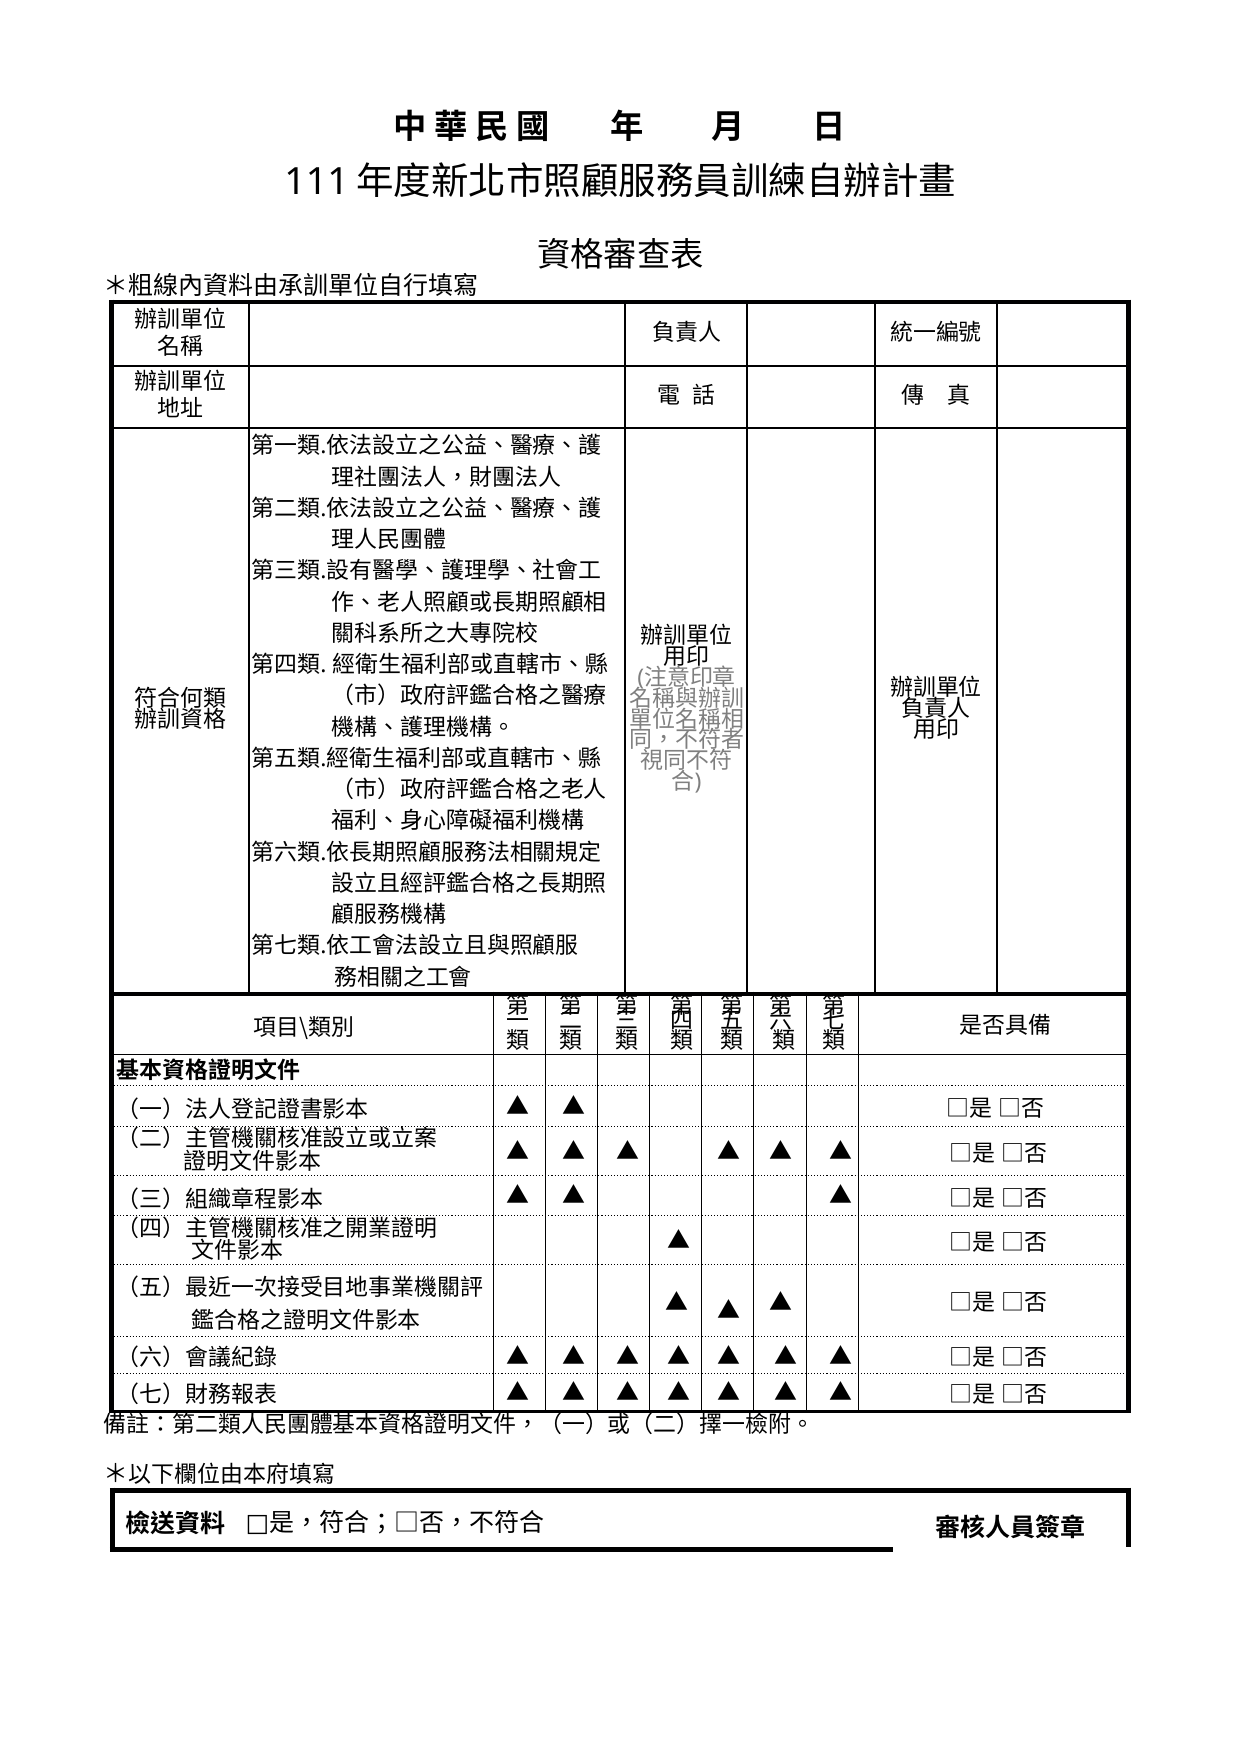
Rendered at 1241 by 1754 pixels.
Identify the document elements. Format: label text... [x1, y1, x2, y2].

table_cell [650, 1085, 701, 1126]
table_cell ▲ [546, 1126, 597, 1175]
table_cell □是 □否 [859, 1264, 1126, 1336]
table_cell 第二 類 [546, 996, 597, 1054]
table_cell ▲ [598, 1373, 649, 1409]
table_cell 基本資格證明文件 [114, 1055, 493, 1085]
table_cell ▲ [650, 1336, 701, 1372]
table_cell 項目\類別 [114, 996, 493, 1054]
table_cell □是 □否 [859, 1336, 1126, 1372]
table_cell ▲ [546, 1336, 597, 1372]
table_cell ▲ [702, 1264, 753, 1336]
text ＊粗線內資料由承訓單位自行填寫 [103, 274, 1152, 299]
table_header 辦訓單位 名稱 [114, 304, 248, 364]
table_cell 傳 真 [876, 367, 996, 427]
table_cell [702, 1215, 753, 1264]
table_cell [650, 1126, 701, 1175]
table_cell 第五 類 [702, 996, 753, 1054]
table_cell □是 □否 [859, 1215, 1126, 1264]
text 備註：第二類人民團體基本資格證明文件，（一）或（二）擇一檢附。 [103, 1413, 1152, 1438]
table_cell ▲ [494, 1085, 545, 1126]
table_cell [807, 1215, 858, 1264]
table_cell ▲ [494, 1336, 545, 1372]
table_cell ▲ [807, 1373, 858, 1409]
table_cell 是否具備 [859, 996, 1126, 1054]
table_cell [598, 1264, 649, 1336]
table_cell ▲ [494, 1373, 545, 1409]
table_cell [702, 1085, 753, 1126]
table_cell ▲ [702, 1126, 753, 1175]
text 資格審查表 [89, 233, 1152, 274]
table_cell 辦訓單位 負責人 用印 [876, 429, 996, 992]
table_cell [494, 1215, 545, 1264]
table_cell [598, 1175, 649, 1215]
table_cell ▲ [546, 1175, 597, 1215]
table_cell ▲ [546, 1373, 597, 1409]
table_cell ▲ [754, 1336, 806, 1372]
table_cell [748, 429, 874, 992]
table_header 檢送資料 [115, 1493, 242, 1547]
table_cell [807, 1055, 858, 1085]
table_cell ▲ [807, 1175, 858, 1215]
table_cell 第七 類 [807, 996, 858, 1054]
table_cell ▲ [754, 1373, 806, 1409]
table_cell [807, 1264, 858, 1336]
table_cell [546, 1215, 597, 1264]
table_cell □是 □否 [859, 1373, 1126, 1409]
table_cell ▲ [494, 1175, 545, 1215]
table_cell （一）法人登記證書影本 [114, 1085, 493, 1126]
table_cell ▲ [702, 1373, 753, 1409]
table_cell ▲ [598, 1126, 649, 1175]
table_cell 第四 類 [650, 996, 701, 1054]
table_cell [702, 1055, 753, 1085]
table_cell （七）財務報表 [114, 1373, 493, 1409]
table_cell [754, 1175, 806, 1215]
table_cell [754, 1085, 806, 1126]
table_cell [546, 1055, 597, 1085]
table_cell [598, 1215, 649, 1264]
table_header [250, 304, 624, 364]
table_cell [598, 1055, 649, 1085]
table_cell ▲ [650, 1264, 701, 1336]
table_cell ▲ [807, 1336, 858, 1372]
table_header □是，符合；□否，不符合 [243, 1493, 892, 1547]
table_header 負責人 [626, 304, 746, 364]
table_cell [250, 367, 624, 427]
table_cell □是 □否 [859, 1085, 1126, 1126]
table_cell [748, 367, 874, 427]
table_header [998, 304, 1126, 364]
table_cell □是 □否 [859, 1126, 1126, 1175]
table_cell ▲ [650, 1373, 701, 1409]
table_cell [650, 1055, 701, 1085]
table_header 審核人員簽章 [893, 1493, 1126, 1547]
table_cell [998, 367, 1126, 427]
table_cell [650, 1175, 701, 1215]
table_cell [998, 429, 1126, 992]
table_cell [807, 1085, 858, 1126]
table_cell 第一 類 [494, 996, 545, 1054]
subtitle 中 華 民 國 年 月 日 [89, 89, 1152, 151]
table_cell ▲ [598, 1336, 649, 1372]
table_cell ▲ [702, 1336, 753, 1372]
table_cell [702, 1175, 753, 1215]
table_cell ▲ [494, 1126, 545, 1175]
table_cell [859, 1055, 1126, 1085]
table_cell ▲ [807, 1126, 858, 1175]
table_cell 第三 類 [598, 996, 649, 1054]
text ＊以下欄位由本府填寫 [103, 1463, 1152, 1488]
table_cell （六）會議紀錄 [114, 1336, 493, 1372]
table_cell （三）組織章程影本 [114, 1175, 493, 1215]
table_cell 電 話 [626, 367, 746, 427]
table_cell （四）主管機關核准之開業證明 文件影本 [114, 1215, 493, 1264]
table_cell [494, 1055, 545, 1085]
table_cell （五）最近一次接受目地事業機關評鑑合格之證明文件影本 [114, 1264, 493, 1336]
table_cell 第一類.依法設立之公益、醫療、護理社團法人，財團法人 第二類.依法設立之公益、醫療、護理人民團體 第三類.設有醫學、護理學、社會工作、老人照顧或長期照顧相關科系所之大專院校 第四類. 經衛生福利部或直轄市、縣（市）政府評鑑合格之醫療機構、護理機構。 第五類.經衛生福利部或直轄市、縣（市）政府評鑑合格之老人福利、身心障礙福利機構 第六類.依長期照顧服務法相關規定設立且經評鑑合格之長期照顧服務機構 第七類.依工會法設立且與照顧服 務相關之工會 [250, 429, 624, 992]
table_cell [754, 1055, 806, 1085]
table_cell （二）主管機關核准設立或立案 證明文件影本 [114, 1126, 493, 1175]
table_header 統一編號 [876, 304, 996, 364]
table_cell ▲ [546, 1085, 597, 1126]
table_cell [754, 1215, 806, 1264]
table_cell [494, 1264, 545, 1336]
table_cell ▲ [754, 1264, 806, 1336]
table_cell 第六 類 [754, 996, 806, 1054]
table_cell 符合何類 辦訓資格 [114, 429, 248, 992]
table_cell 辦訓單位 地址 [114, 367, 248, 427]
table_cell [598, 1085, 649, 1126]
table_cell ▲ [650, 1215, 701, 1264]
text 111年度新北市照顧服務員訓練自辦計畫 [89, 151, 1152, 206]
table_header [748, 304, 874, 364]
table_cell ▲ [754, 1126, 806, 1175]
table_cell [546, 1264, 597, 1336]
table_cell □是 □否 [859, 1175, 1126, 1215]
table_cell 辦訓單位 用印 (注意印章名稱與辦訓單位名稱相同，不符者視同不符合) [626, 429, 746, 992]
